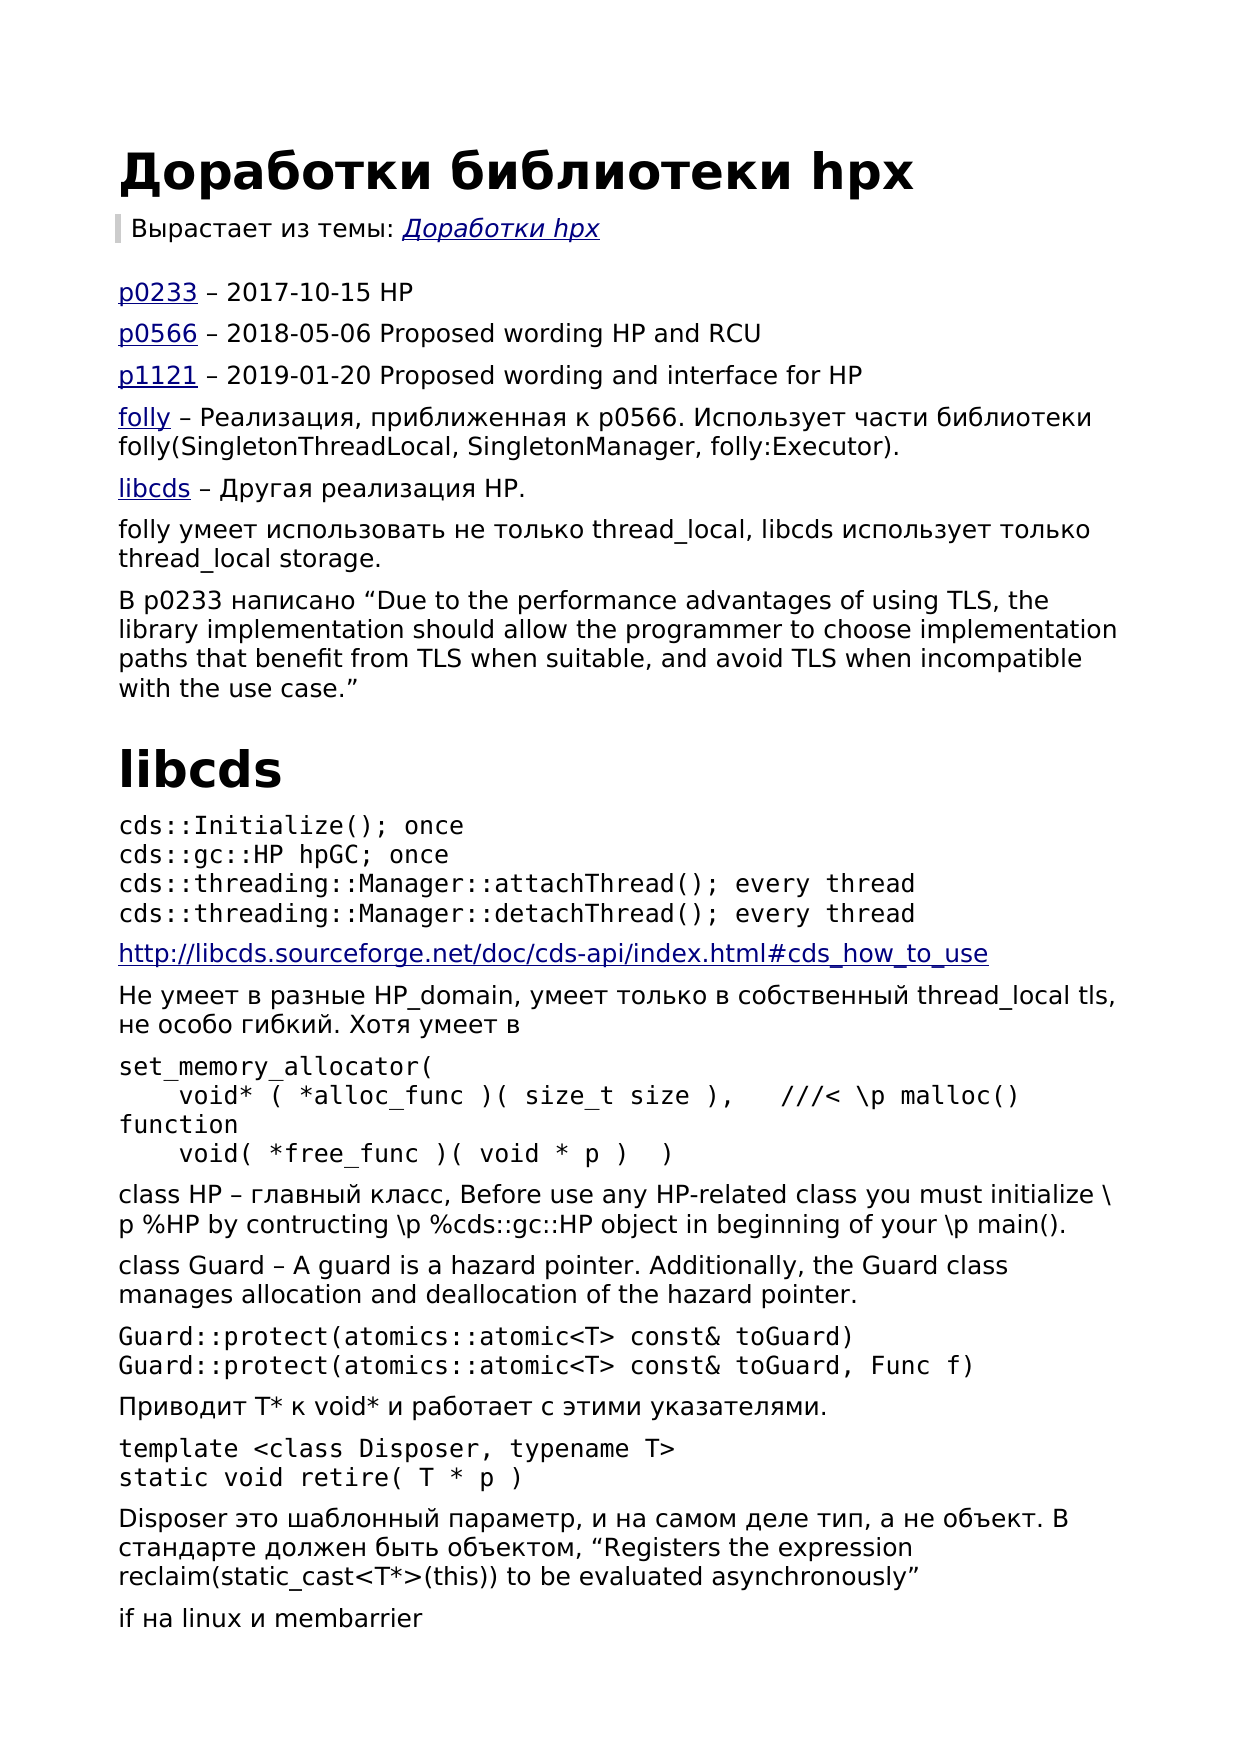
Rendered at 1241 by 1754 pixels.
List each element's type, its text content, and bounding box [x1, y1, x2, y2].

text folly – Реализация, приближенная к p0566. Использует части библиотеки folly(SingletonThreadLocal, SingletonManager, folly:Executor). [118, 403, 1122, 461]
subtitle Доработки библиотеки hpx [118, 143, 1122, 201]
text cds::Initialize(); once cds::gc::HP hpGC; once cds::threading::Manager::attachThread(); every thread cds::threading::Manager::detachThread(); every thread [118, 811, 1122, 928]
text class Guard – A guard is a hazard pointer. Additionally, the Guard class manages allocation and deallocation of the hazard pointer. [118, 1251, 1122, 1310]
text p0233 – 2017-10-15 HP [118, 278, 1122, 307]
text В p0233 написано “Due to the performance advantages of using TLS, the library implementation should allow the programmer to choose implementation paths that benefit from TLS when suitable, and avoid TLS when incompatible with the use case.” [118, 586, 1122, 703]
text set_memory_allocator( void* ( *alloc_func )( size_t size ), ///< \p malloc() function void( *free_func )( void * p ) ) [118, 1052, 1122, 1169]
text p1121 – 2019-01-20 Proposed wording and interface for HP [118, 361, 1122, 391]
table_header Вырастает из темы: Доработки hpx [121, 214, 1122, 243]
text template <class Disposer, typename T> static void retire( T * p ) [118, 1434, 1122, 1492]
text libcds – Другая реализация HP. [118, 474, 1122, 503]
text folly умеет использовать не только thread_local, libcds использует только thread_local storage. [118, 516, 1122, 574]
text if на linux и membarrier [118, 1604, 1122, 1633]
text Disposer это шаблонный параметр, и на самом деле тип, а не объект. В стандарте должен быть объектом, “Registers the expression ​reclaim(static_cast<T*>(this))​ to be evaluated asynchronously” [118, 1504, 1122, 1592]
text class HP – главный класс, Before use any HP-related class you must initialize \p %HP by contructing \p %cds::gc::HP object in beginning of your \p main(). [118, 1181, 1122, 1239]
text Guard::protect(atomics::atomic<T> const& toGuard) Guard::protect(atomics::atomic<T> const& toGuard, Func f) [118, 1322, 1122, 1381]
text Не умеет в разные HP_domain, умеет только в собственный thread_local tls, не особо гибкий. Хотя умеет в [118, 981, 1122, 1040]
text Приводит T* к void* и работает с этими указателями. [118, 1392, 1122, 1422]
text p0566 – 2018-05-06 Proposed wording HP and RCU [118, 320, 1122, 349]
text http://libcds.sourceforge.net/doc/cds-api/index.html#cds_how_to_use [118, 940, 1122, 969]
subtitle libcds [118, 741, 1122, 799]
